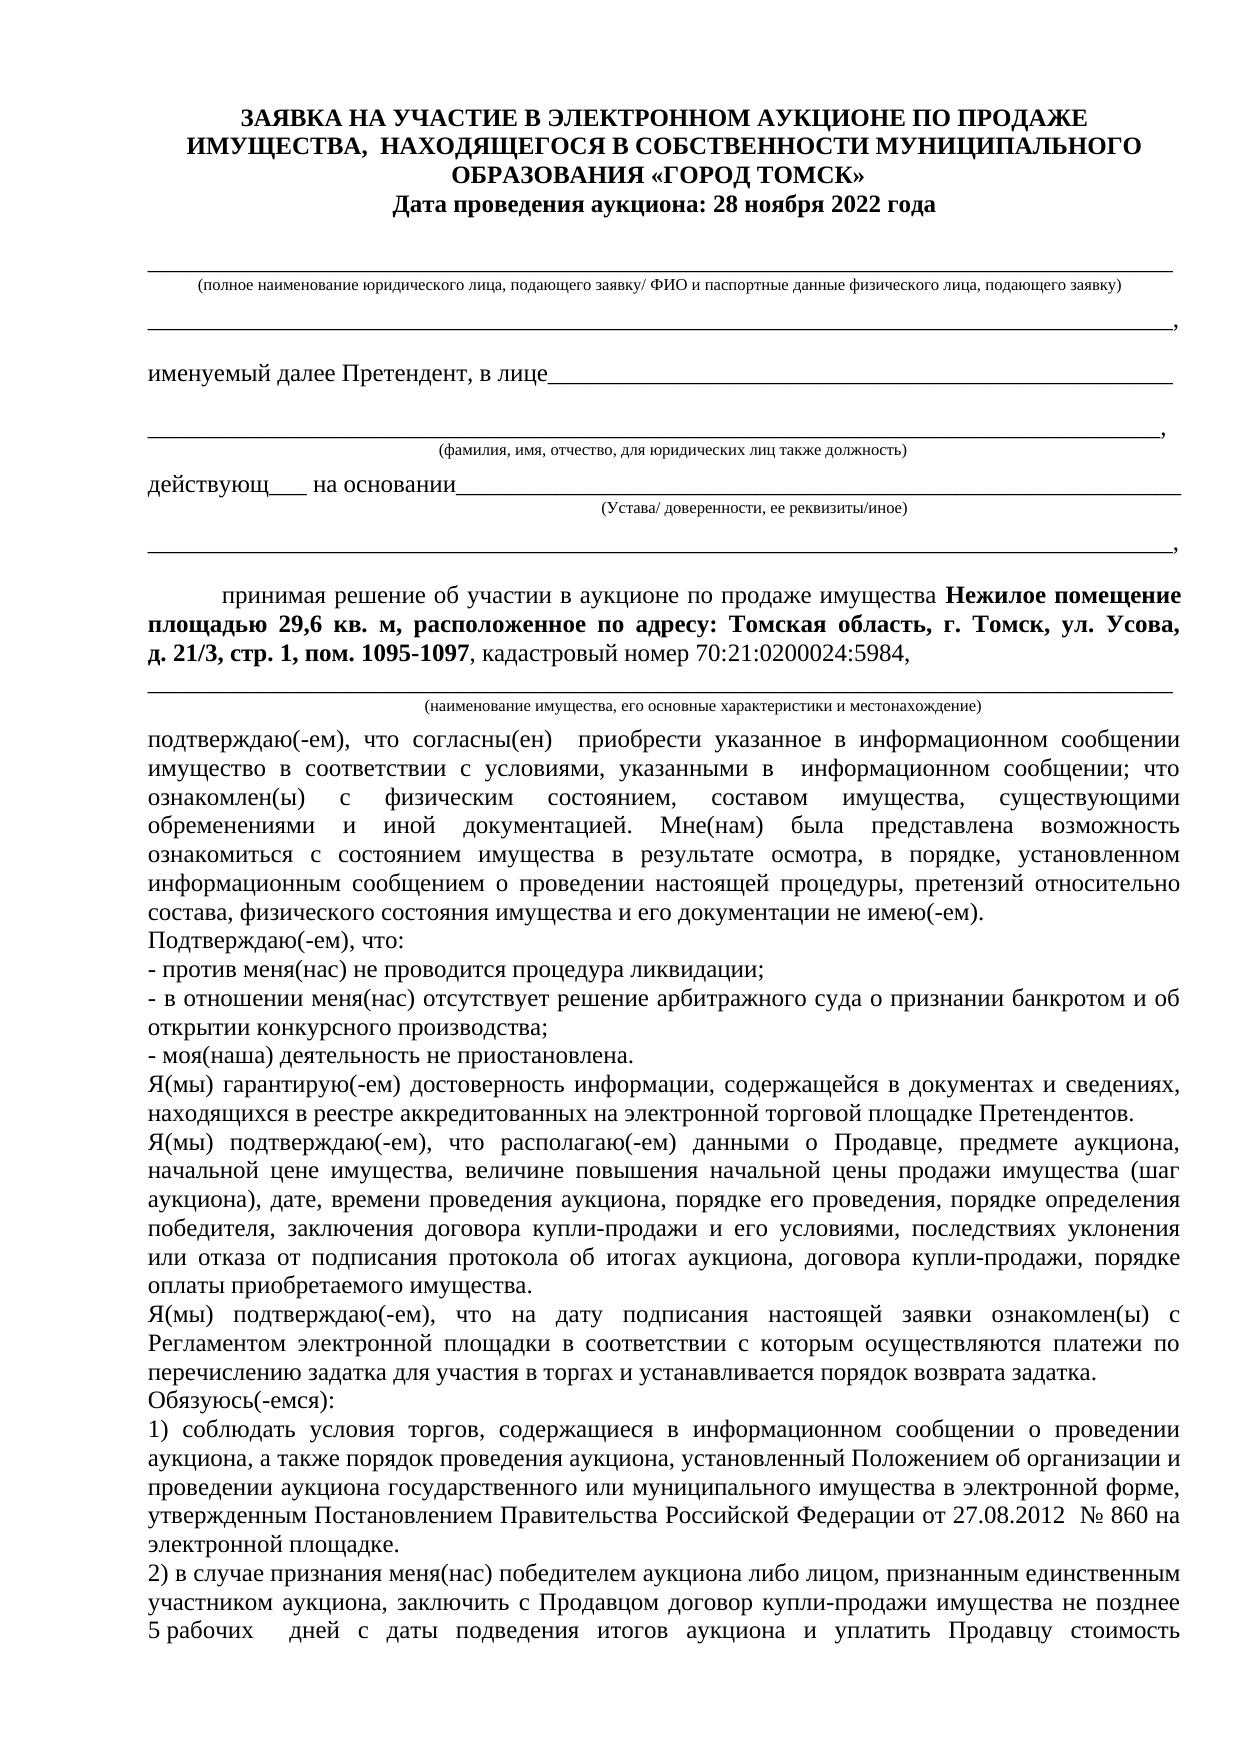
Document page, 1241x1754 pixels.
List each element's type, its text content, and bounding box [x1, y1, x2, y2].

text __________________________________________________________________________________ [148, 667, 1183, 695]
text Я(мы) гарантирую(-ем) достоверность информации, содержащейся в документах и сведениях, находящихся в реестре аккредитованных на электронной торговой площадке Претендентов. [148, 1069, 1181, 1127]
text Обязуюсь(-емся): [148, 1385, 1181, 1414]
text __________________________________________________________________________________, [148, 304, 1183, 333]
text (наименование имущества, его основные характеристики и местонахождение) [148, 695, 1183, 724]
text именуемый далее Претендент, в лице__________________________________________________ [148, 358, 1183, 386]
text _________________________________________________________________________________, [148, 412, 1183, 440]
text действующ___ на основании__________________________________________________________ [148, 469, 1183, 498]
text (полное наименование юридического лица, подающего заявку/ ФИО и паспортные данные физического лица, подающего заявку) [148, 275, 1183, 304]
text подтверждаю(-ем), что согласны(ен) приобрести указанное в информационном сообщении имущество в соответствии с условиями, указанными в информационном сообщении; что ознакомлен(ы) с физическим состоянием, составом имущества, существующими обременениями и иной документацией. Мне(нам) была представлена возможность ознакомиться с состоянием имущества в результате осмотра, в порядке, установленном информационным сообщением о проведении настоящей процедуры, претензий относительно состава, физического состояния имущества и его документации не имею(-ем). [148, 724, 1181, 925]
text ЗАЯВКА НА УЧАСТИЕ В ЭЛЕКТРОННОМ АУКЦИОНЕ ПО ПРОДАЖЕ ИМУЩЕСТВА, НАХОДЯЩЕГОСЯ В СОБСТВЕННОСТИ МУНИЦИПАЛЬНОГО ОБРАЗОВАНИЯ «ГОРОД ТОМСК» [148, 103, 1181, 189]
text - против меня(нас) не проводится процедура ликвидации; [148, 954, 1181, 983]
text - моя(наша) деятельность не приостановлена. [148, 1040, 1181, 1069]
text __________________________________________________________________________________ [148, 246, 1183, 275]
text Я(мы) подтверждаю(-ем), что располагаю(-ем) данными о Продавце, предмете аукциона, начальной цене имущества, величине повышения начальной цены продажи имущества (шаг аукциона), дате, времени проведения аукциона, порядке его проведения, порядке определения победителя, заключения договора купли-продажи и его условиями, последствиях уклонения или отказа от подписания протокола об итогах аукциона, договора купли-продажи, порядке оплаты приобретаемого имущества. [148, 1127, 1181, 1299]
text принимая решение об участии в аукционе по продаже имущества Нежилое помещение площадью 29,6 кв. м, расположенное по адресу: Томская область, г. Томск, ул. Усова, д. 21/3, стр. 1, пом. 1095-1097, кадастровый номер 70:21:0200024:5984, [148, 580, 1181, 667]
text Подтверждаю(-ем), что: [148, 925, 1181, 954]
text 1) соблюдать условия торгов, содержащиеся в информационном сообщении о проведении аукциона, а также порядок проведения аукциона, установленный Положением об организации и проведении аукциона государственного или муниципального имущества в электронной форме, утвержденным Постановлением Правительства Российской Федерации от 27.08.2012 № 860 на электронной площадке. [148, 1414, 1181, 1558]
text (фамилия, имя, отчество, для юридических лиц также должность) [162, 440, 1183, 469]
text - в отношении меня(нас) отсутствует решение арбитражного суда о признании банкротом и об открытии конкурсного производства; [148, 983, 1181, 1040]
text __________________________________________________________________________________, [148, 527, 1183, 555]
text 2) в случае признания меня(нас) победителем аукциона либо лицом, признанным единственным участником аукциона, заключить с Продавцом договор купли-продажи имущества не позднее 5 рабочих дней с даты подведения итогов аукциона и уплатить Продавцу стоимость [148, 1558, 1181, 1644]
text Я(мы) подтверждаю(-ем), что на дату подписания настоящей заявки ознакомлен(ы) с Регламентом электронной площадки в соответствии с которым осуществляются платежи по перечислению задатка для участия в торгах и устанавливается порядок возврата задатка. [148, 1299, 1181, 1385]
text (Устава/ доверенности, ее реквизиты/иное) [162, 498, 1183, 527]
text Дата проведения аукциона: 28 ноября 2022 года [118, 189, 1181, 218]
